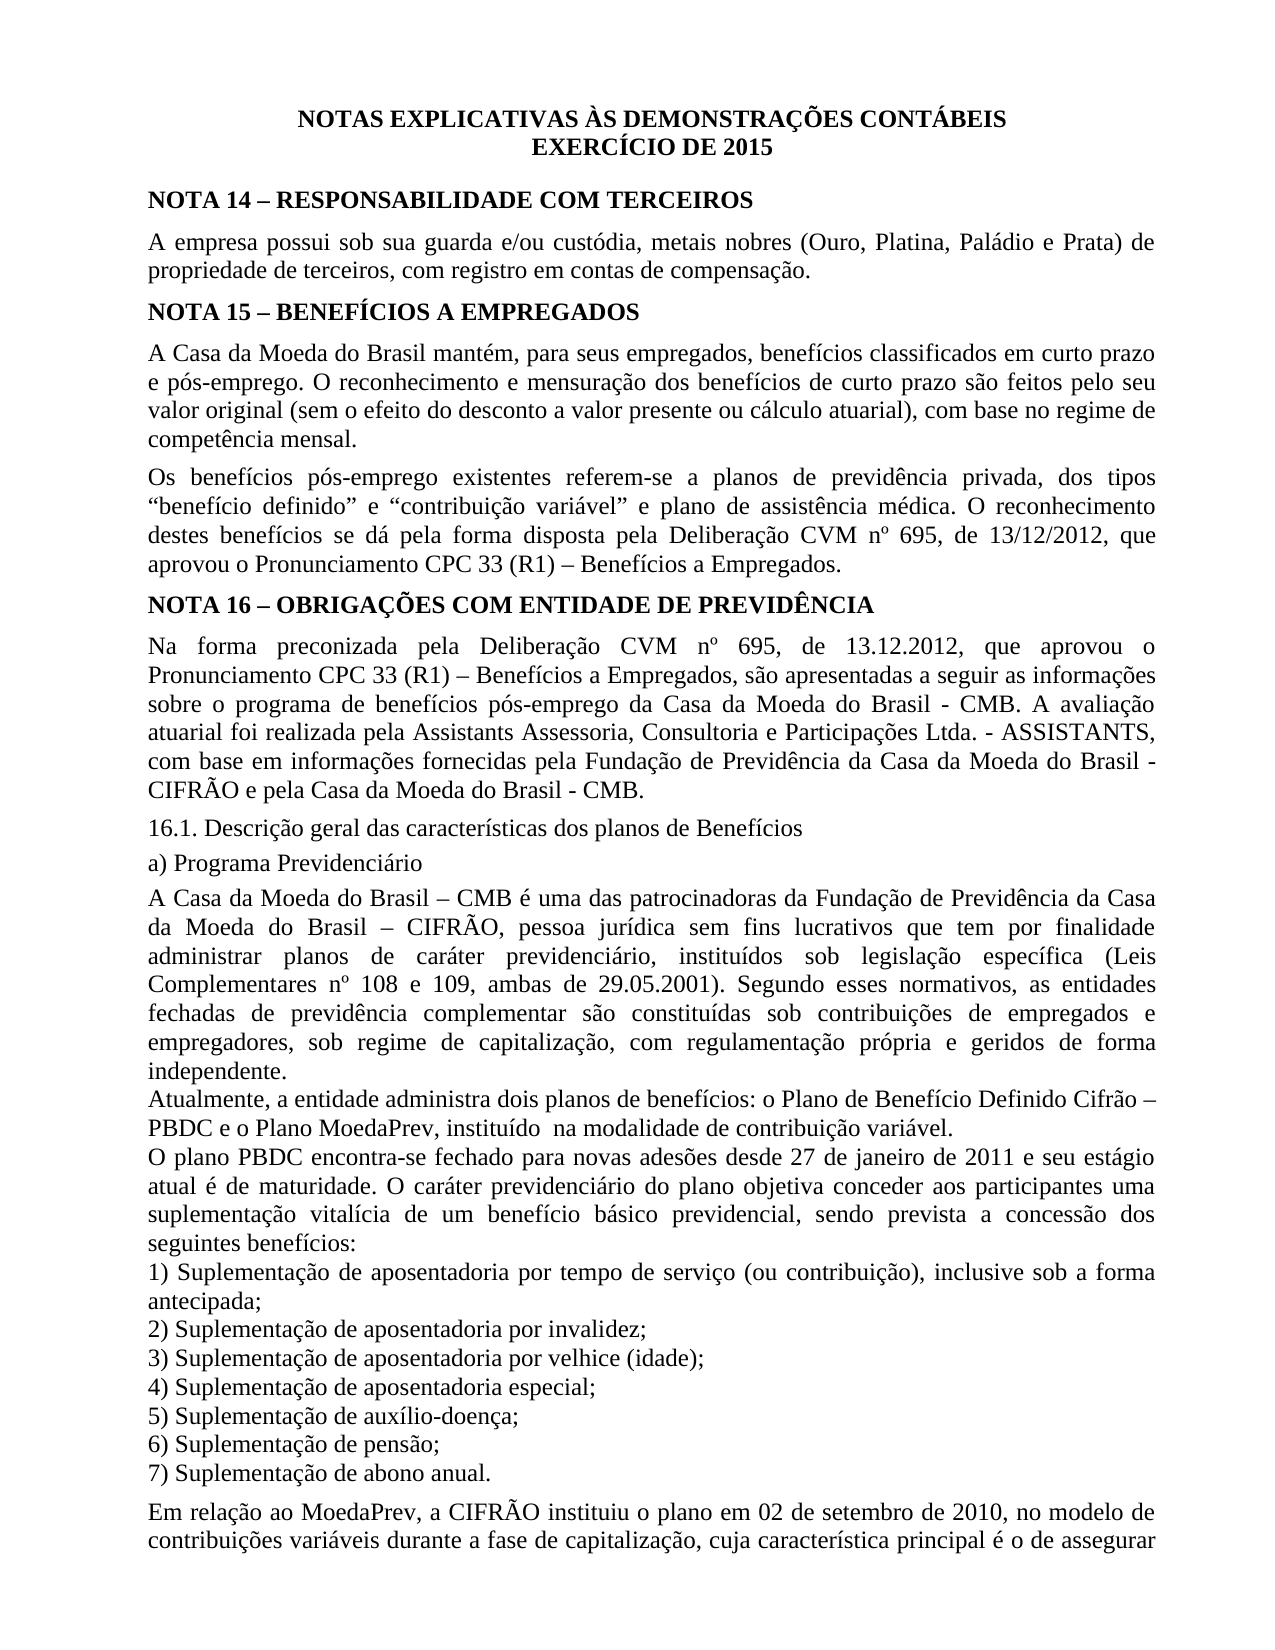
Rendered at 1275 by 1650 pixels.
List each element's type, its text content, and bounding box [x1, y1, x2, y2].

text Os benefícios pós-emprego existentes referem-se a planos de previdência privada, dos tipos “benefício definido” e “contribuição variável” e plano de assistência médica. O reconhecimento destes benefícios se dá pela forma disposta pela Deliberação CVM nº 695, de 13/12/2012, que aprovou o Pronunciamento CPC 33 (R1) – Benefícios a Empregados. [148, 462, 1157, 577]
text 6) Suplementação de pensão; [148, 1429, 1157, 1458]
text 2) Suplementação de aposentadoria por invalidez; [148, 1314, 1157, 1343]
subtitle NOTA 16 – OBRIGAÇÕES COM ENTIDADE DE PREVIDÊNCIA [148, 590, 1157, 619]
text Em relação ao MoedaPrev, a CIFRÃO instituiu o plano em 02 de setembro de 2010, no modelo de contribuições variáveis durante a fase de capitalização, cuja característica principal é o de assegurar [148, 1497, 1157, 1554]
subtitle NOTA 15 – BENEFÍCIOS A EMPREGADOS [148, 297, 1157, 325]
text Na forma preconizada pela Deliberação CVM nº 695, de 13.12.2012, que aprovou o Pronunciamento CPC 33 (R1) – Benefícios a Empregados, são apresentadas a seguir as informações sobre o programa de benefícios pós-emprego da Casa da Moeda do Brasil - CMB. A avaliação atuarial foi realizada pela Assistants Assessoria, Consultoria e Participações Ltda. - ASSISTANTS, com base em informações fornecidas pela Fundação de Previdência da Casa da Moeda do Brasil - CIFRÃO e pela Casa da Moeda do Brasil - CMB. [148, 631, 1157, 804]
text 5) Suplementação de auxílio-doença; [148, 1401, 1157, 1429]
text 16.1. Descrição geral das características dos planos de Benefícios [148, 813, 1157, 842]
text a) Programa Previdenciário [148, 848, 1157, 877]
text A Casa da Moeda do Brasil – CMB é uma das patrocinadoras da Fundação de Previdência da Casa da Moeda do Brasil – CIFRÃO, pessoa jurídica sem fins lucrativos que tem por finalidade administrar planos de caráter previdenciário, instituídos sob legislação específica (Leis Complementares nº 108 e 109, ambas de 29.05.2001). Segundo esses normativos, as entidades fechadas de previdência complementar são constituídas sob contribuições de empregados e empregadores, sob regime de capitalização, com regulamentação própria e geridos de forma independente. [148, 883, 1157, 1084]
text NOTA 14 – RESPONSABILIDADE COM TERCEIROS [148, 185, 1157, 214]
text Atualmente, a entidade administra dois planos de benefícios: o Plano de Benefício Definido Cifrão – PBDC e o Plano MoedaPrev, instituído na modalidade de contribuição variável. [148, 1084, 1157, 1142]
subtitle A empresa possui sob sua guarda e/ou custódia, metais nobres (Ouro, Platina, Paládio e Prata) de propriedade de terceiros, com registro em contas de compensação. [148, 227, 1157, 284]
text 7) Suplementação de abono anual. [148, 1458, 1157, 1487]
text O plano PBDC encontra-se fechado para novas adesões desde 27 de janeiro de 2011 e seu estágio atual é de maturidade. O caráter previdenciário do plano objetiva conceder aos participantes uma suplementação vitalícia de um benefício básico previdencial, sendo prevista a concessão dos seguintes benefícios: [148, 1142, 1157, 1257]
text A Casa da Moeda do Brasil mantém, para seus empregados, benefícios classificados em curto prazo e pós-emprego. O reconhecimento e mensuração dos benefícios de curto prazo são feitos pelo seu valor original (sem o efeito do desconto a valor presente ou cálculo atuarial), com base no regime de competência mensal. [148, 338, 1157, 453]
text 3) Suplementação de aposentadoria por velhice (idade); [148, 1343, 1157, 1372]
text 1) Suplementação de aposentadoria por tempo de serviço (ou contribuição), inclusive sob a forma antecipada; [148, 1257, 1157, 1314]
text 4) Suplementação de aposentadoria especial; [148, 1372, 1157, 1401]
